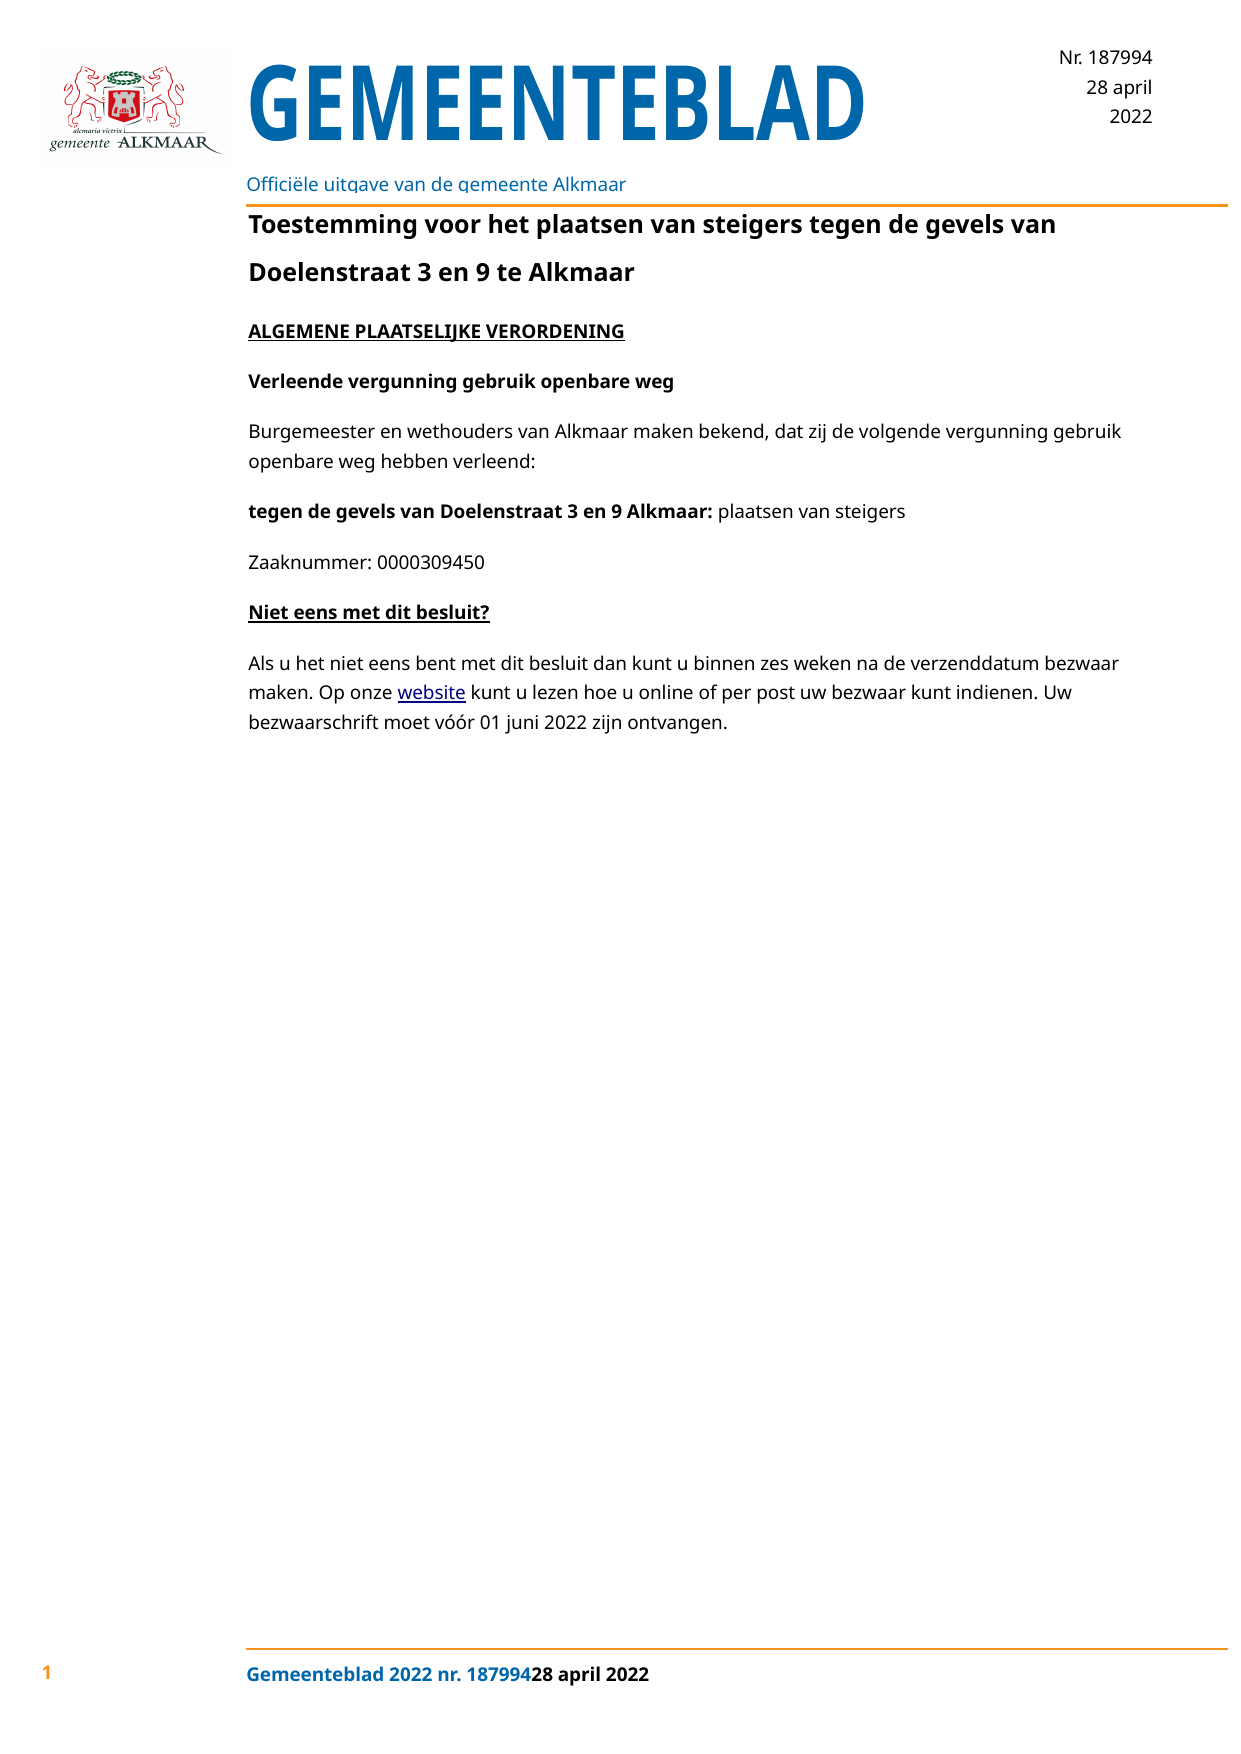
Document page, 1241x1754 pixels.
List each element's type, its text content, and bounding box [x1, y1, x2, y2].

text Toestemming voor het plaatsen van steigers tegen de gevels van Doelenstraat 3 en 9 te Alkmaar [248, 207, 1152, 288]
text ALGEMENE PLAATSELIJKE VERORDENING [248, 318, 1152, 344]
text tegen de gevels van Doelenstraat 3 en 9 Alkmaar: plaatsen van steigers [248, 499, 1152, 524]
text Burgemeester en wethouders van Alkmaar maken bekend, dat zij de volgende vergunning gebruik openbare weg hebben verleend: [248, 419, 1152, 474]
text Als u het niet eens bent met dit besluit dan kunt u binnen zes weken na de verzenddatum bezwaar maken. Op onze website kunt u lezen hoe u online of per post uw bezwaar kunt indienen. Uw bezwaarschrift moet vóór 01 juni 2022 zijn ontvangen. [248, 650, 1152, 735]
text Zaaknummer: 0000309450 [248, 549, 1152, 575]
text Verleende vergunning gebruik openbare weg [248, 368, 1152, 394]
picture [41, 47, 231, 172]
text Niet eens met dit besluit? [248, 599, 1152, 625]
